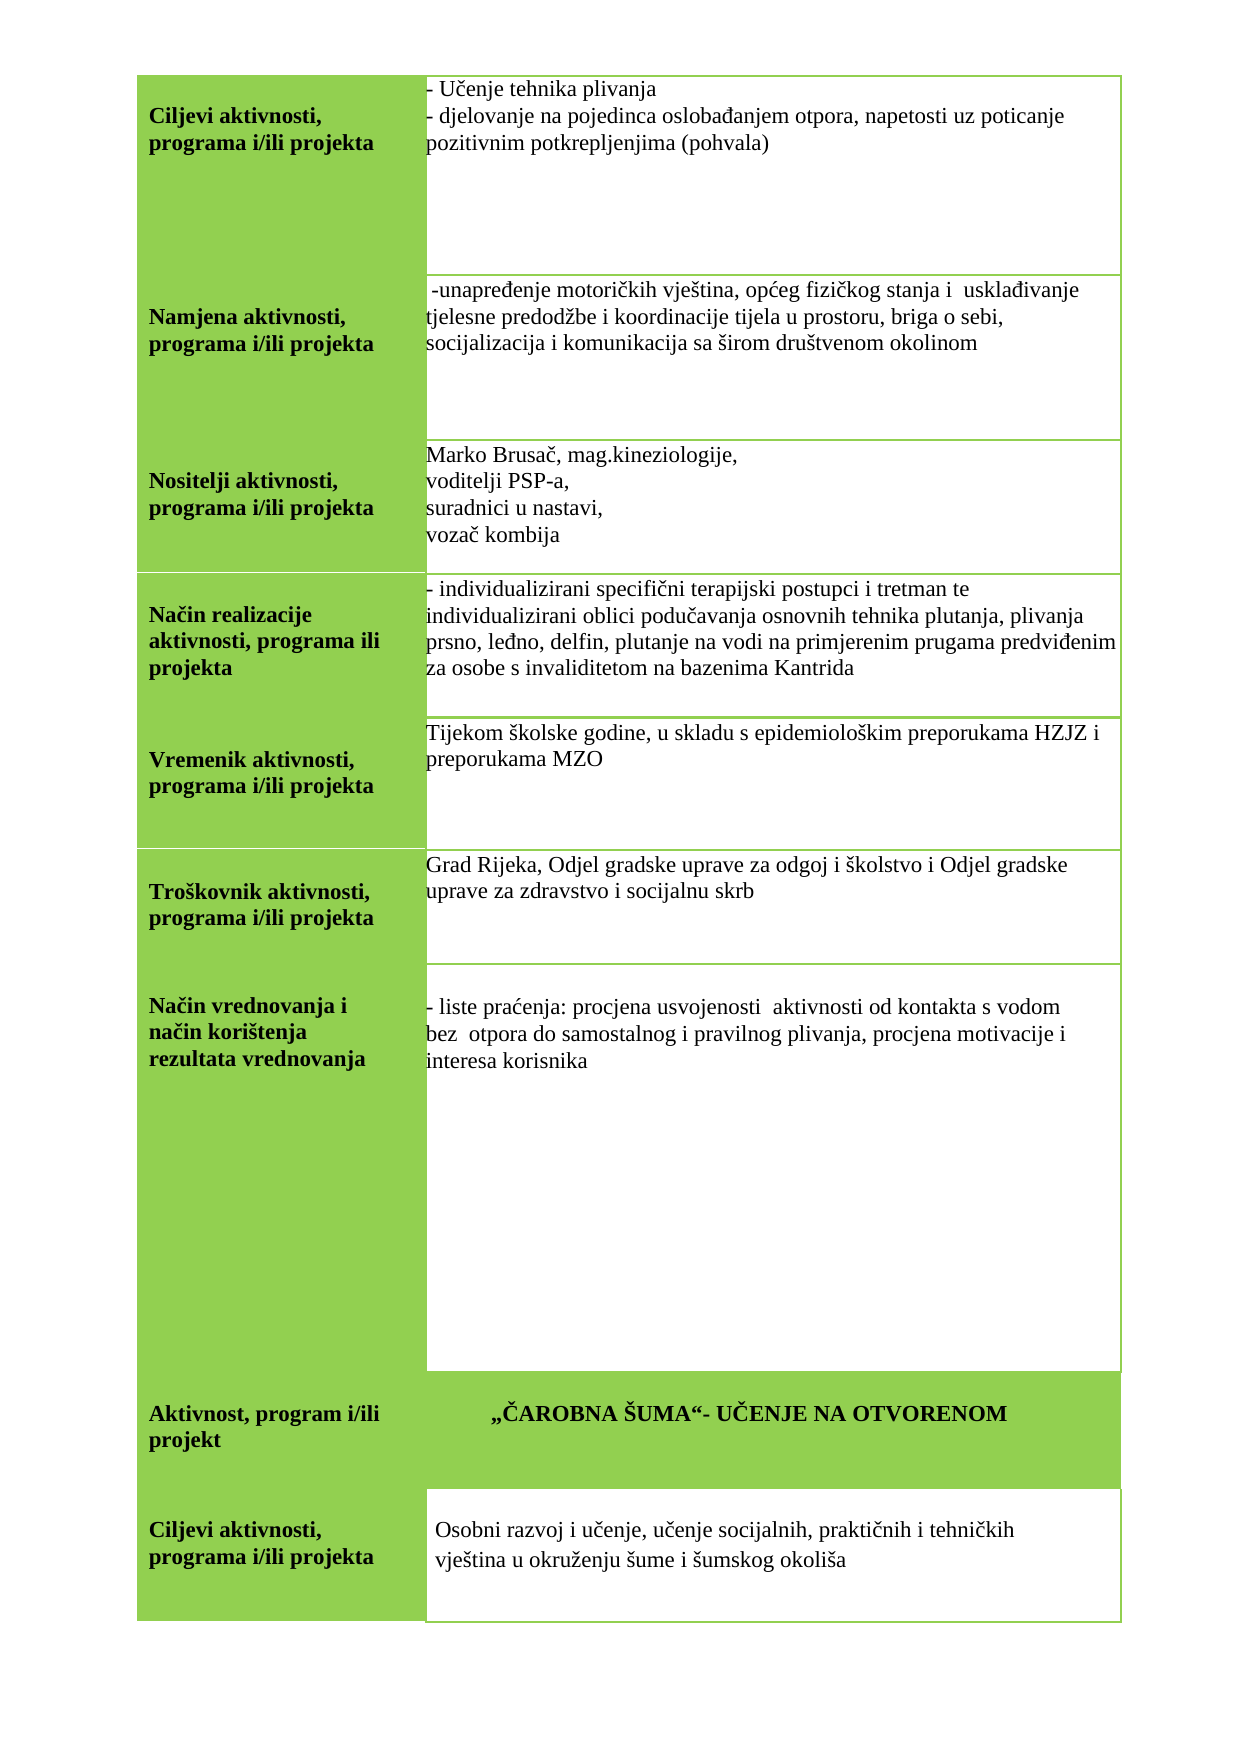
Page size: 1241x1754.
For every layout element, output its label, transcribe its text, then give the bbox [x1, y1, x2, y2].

table_cell „ČAROBNA ŠUMA“- UČENJE NA OTVORENOM [426, 1373, 1121, 1489]
table_cell Grad Rijeka, Odjel gradske uprave za odgoj i školstvo i Odjel gradske uprave za zdravstvo i socijalnu skrb [427, 851, 1120, 963]
table_cell Način realizacije aktivnosti, programa ili projekta [137, 573, 425, 716]
table_cell Nositelji aktivnosti, programa i/ili projekta [137, 439, 425, 572]
table_cell Troškovnik aktivnosti, programa i/ili projekta [137, 849, 425, 963]
table_cell Vremenik aktivnosti, programa i/ili projekta [137, 716, 425, 848]
table_cell Aktivnost, program i/ili projekt [137, 1371, 426, 1489]
table_cell Način vrednovanja i način korištenja rezultata vrednovanja [137, 963, 425, 1371]
table_cell - Učenje tehnika plivanja - djelovanje na pojedinca oslobađanjem otpora, napetosti uz poticanje pozitivnim potkrepljenjima (pohvala) [427, 77, 1120, 274]
table_cell Ciljevi aktivnosti, programa i/ili projekta [137, 1489, 425, 1621]
table_cell Ciljevi aktivnosti, programa i/ili projekta [137, 75, 425, 274]
table_cell - liste praćenja: procjena usvojenosti aktivnosti od kontakta s vodom bez otpora do samostalnog i pravilnog plivanja, procjena motivacije i interesa korisnika [427, 965, 1120, 1371]
table_cell - individualizirani specifični terapijski postupci i tretman te individualizirani oblici podučavanja osnovnih tehnika plutanja, plivanja prsno, leđno, delfin, plutanje na vodi na primjerenim prugama predviđenim za osobe s invaliditetom na bazenima Kantrida [427, 575, 1120, 716]
table_cell -unapređenje motoričkih vještina, općeg fizičkog stanja i usklađivanje tjelesne predodžbe i koordinacije tijela u prostoru, briga o sebi, socijalizacija i komunikacija sa širom društvenom okolinom [427, 276, 1120, 439]
table_cell Osobni razvoj i učenje, učenje socijalnih, praktičnih i tehničkih vještina u okruženju šume i šumskog okoliša [427, 1489, 1120, 1621]
table_cell Marko Brusač, mag.kineziologije, voditelji PSP-a, suradnici u nastavi, vozač kombija [427, 441, 1120, 572]
table_cell Tijekom školske godine, u skladu s epidemiološkim preporukama HZJZ i preporukama MZO [427, 719, 1120, 848]
table_cell Namjena aktivnosti, programa i/ili projekta [137, 274, 425, 439]
